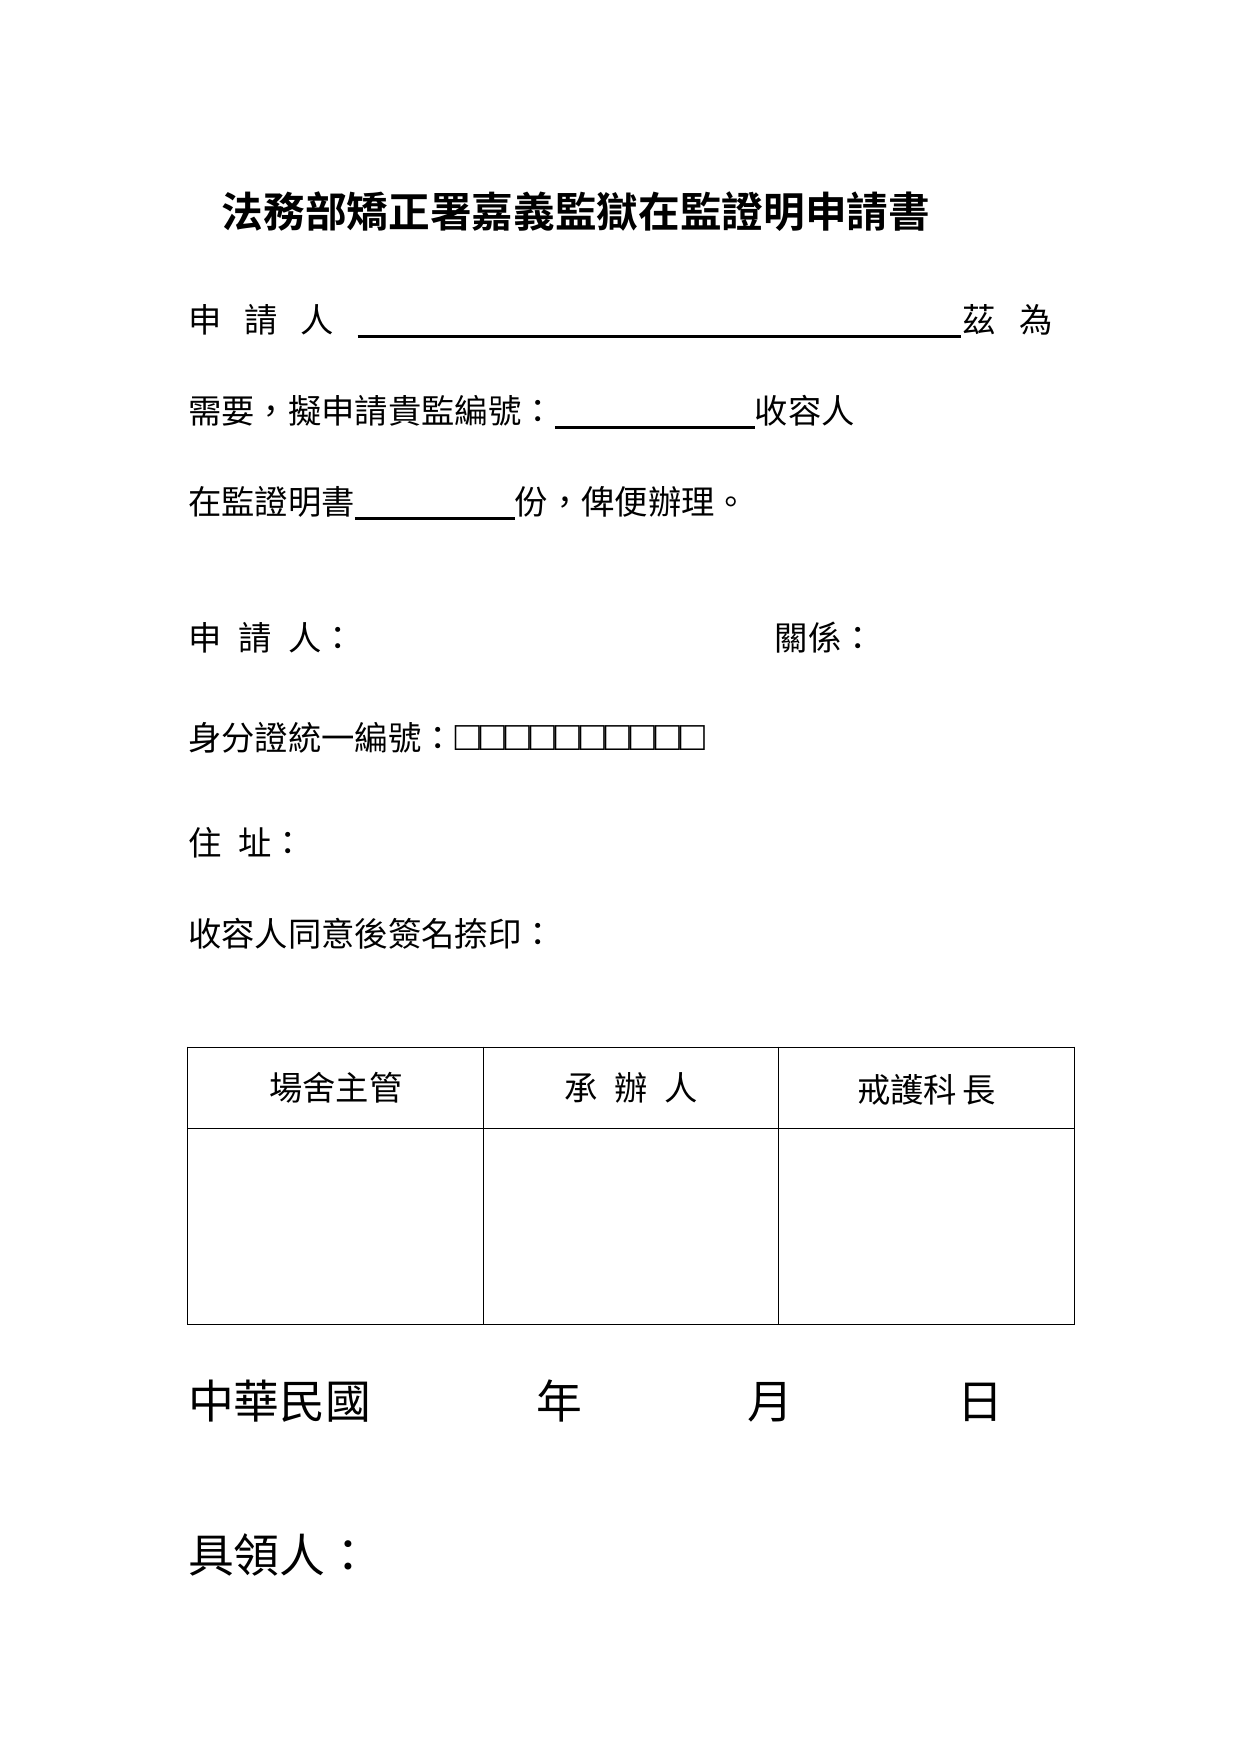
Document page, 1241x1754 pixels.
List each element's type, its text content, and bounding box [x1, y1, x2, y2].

text 收容人同意後簽名捺印： [188, 910, 1052, 956]
text 身分證統一編號：□□□□□□□□□□ [188, 706, 1052, 763]
table_cell [188, 1129, 483, 1323]
table_header 戒護科長 [779, 1048, 1074, 1128]
text 申請人： 關係： [188, 615, 1052, 661]
table_header 場舍主管 [188, 1048, 483, 1128]
table_header 承辦人 [484, 1048, 778, 1128]
text 具領人： [188, 1523, 1052, 1586]
table_cell [484, 1129, 778, 1323]
table_cell [779, 1129, 1074, 1323]
text 住址： [188, 819, 1052, 865]
text 中華民國 年 月 日 [188, 1370, 1052, 1432]
text 申請人 茲為 需要，擬申請貴監編號： 收容人 [188, 297, 1052, 433]
text 在監證明書 份，俾便辦理。 [188, 479, 1052, 524]
text 法務部矯正署嘉義監獄在監證明申請書 [99, 181, 1052, 239]
